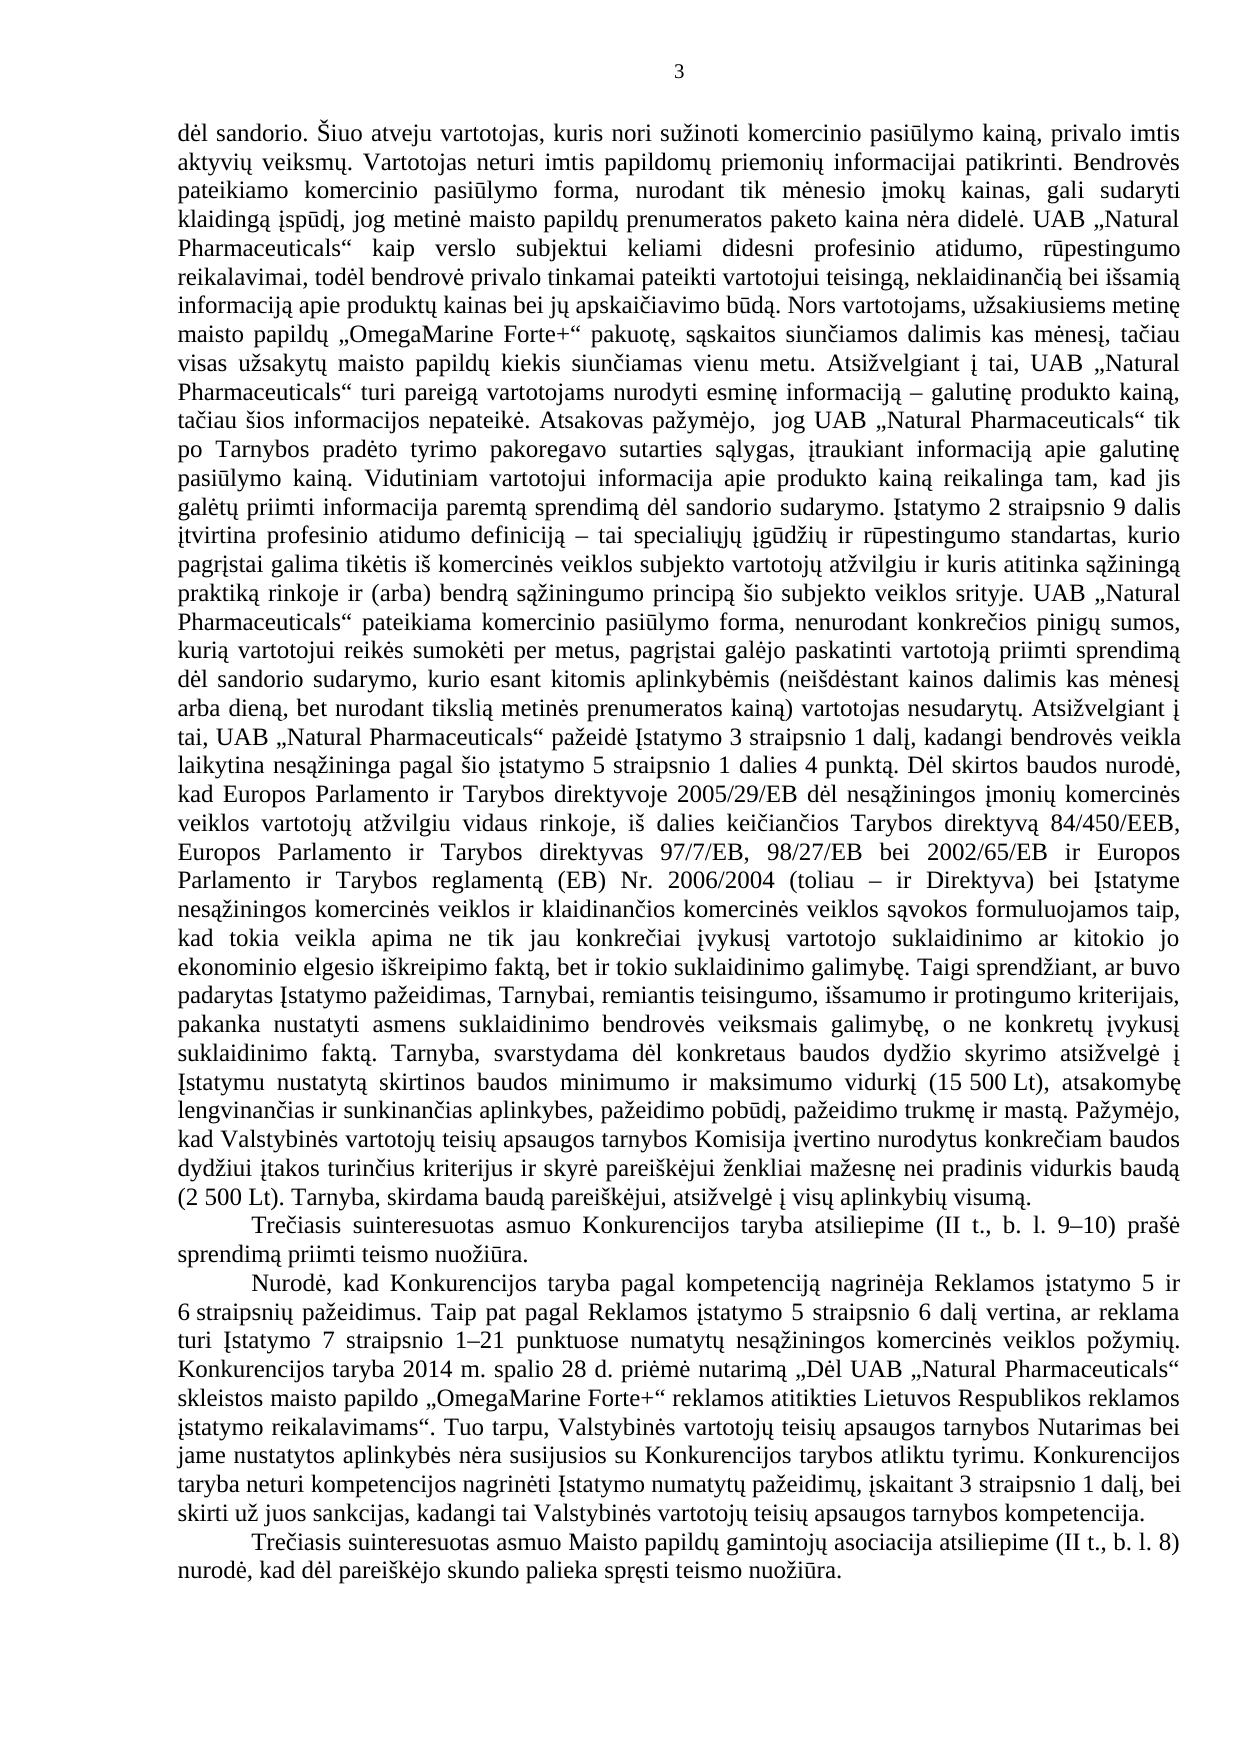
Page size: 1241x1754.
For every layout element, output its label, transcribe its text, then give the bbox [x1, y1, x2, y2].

text Nurodė, kad Konkurencijos taryba pagal kompetenciją nagrinėja Reklamos įstatymo 5 ir 6 straipsnių pažeidimus. Taip pat pagal Reklamos įstatymo 5 straipsnio 6 dalį vertina, ar reklama turi Įstatymo 7 straipsnio 1–21 punktuose numatytų nesąžiningos komercinės veiklos požymių. Konkurencijos taryba 2014 m. spalio 28 d. priėmė nutarimą „Dėl UAB „Natural Pharmaceuticals“ skleistos maisto papildo „OmegaMarine Forte+“ reklamos atitikties Lietuvos Respublikos reklamos įstatymo reikalavimams“. Tuo tarpu, Valstybinės vartotojų teisių apsaugos tarnybos Nutarimas bei jame nustatytos aplinkybės nėra susijusios su Konkurencijos tarybos atliktu tyrimu. Konkurencijos taryba neturi kompetencijos nagrinėti Įstatymo numatytų pažeidimų, įskaitant 3 straipsnio 1 dalį, bei skirti už juos sankcijas, kadangi tai Valstybinės vartotojų teisių apsaugos tarnybos kompetencija. [177, 1268, 1181, 1527]
text Trečiasis suinteresuotas asmuo Konkurencijos taryba atsiliepime (II t., b. l. 9–10) prašė sprendimą priimti teismo nuožiūra. [177, 1211, 1181, 1268]
text Trečiasis suinteresuotas asmuo Maisto papildų gamintojų asociacija atsiliepime (II t., b. l. 8) nurodė, kad dėl pareiškėjo skundo palieka spręsti teismo nuožiūra. [177, 1527, 1181, 1584]
text dėl sandorio. Šiuo atveju vartotojas, kuris nori sužinoti komercinio pasiūlymo kainą, privalo imtis aktyvių veiksmų. Vartotojas neturi imtis papildomų priemonių informacijai patikrinti. Bendrovės pateikiamo komercinio pasiūlymo forma, nurodant tik mėnesio įmokų kainas, gali sudaryti klaidingą įspūdį, jog metinė maisto papildų prenumeratos paketo kaina nėra didelė. UAB „Natural Pharmaceuticals“ kaip verslo subjektui keliami didesni profesinio atidumo, rūpestingumo reikalavimai, todėl bendrovė privalo tinkamai pateikti vartotojui teisingą, neklaidinančią bei išsamią informaciją apie produktų kainas bei jų apskaičiavimo būdą. Nors vartotojams, užsakiusiems metinę maisto papildų „OmegaMarine Forte+“ pakuotę, sąskaitos siunčiamos dalimis kas mėnesį, tačiau visas užsakytų maisto papildų kiekis siunčiamas vienu metu. Atsižvelgiant į tai, UAB „Natural Pharmaceuticals“ turi pareigą vartotojams nurodyti esminę informaciją – galutinę produkto kainą, tačiau šios informacijos nepateikė. Atsakovas pažymėjo, jog UAB „Natural Pharmaceuticals“ tik po Tarnybos pradėto tyrimo pakoregavo sutarties sąlygas, įtraukiant informaciją apie galutinę pasiūlymo kainą. Vidutiniam vartotojui informacija apie produkto kainą reikalinga tam, kad jis galėtų priimti informacija paremtą sprendimą dėl sandorio sudarymo. Įstatymo 2 straipsnio 9 dalis įtvirtina profesinio atidumo definiciją – tai specialiųjų įgūdžių ir rūpestingumo standartas, kurio pagrįstai galima tikėtis iš komercinės veiklos subjekto vartotojų atžvilgiu ir kuris atitinka sąžiningą praktiką rinkoje ir (arba) bendrą sąžiningumo principą šio subjekto veiklos srityje. UAB „Natural Pharmaceuticals“ pateikiama komercinio pasiūlymo forma, nenurodant konkrečios pinigų sumos, kurią vartotojui reikės sumokėti per metus, pagrįstai galėjo paskatinti vartotoją priimti sprendimą dėl sandorio sudarymo, kurio esant kitomis aplinkybėmis (neišdėstant kainos dalimis kas mėnesį arba dieną, bet nurodant tikslią metinės prenumeratos kainą) vartotojas nesudarytų. Atsižvelgiant į tai, UAB „Natural Pharmaceuticals“ pažeidė Įstatymo 3 straipsnio 1 dalį, kadangi bendrovės veikla laikytina nesąžininga pagal šio įstatymo 5 straipsnio 1 dalies 4 punktą. Dėl skirtos baudos nurodė, kad Europos Parlamento ir Tarybos direktyvoje 2005/29/EB dėl nesąžiningos įmonių komercinės veiklos vartotojų atžvilgiu vidaus rinkoje, iš dalies keičiančios Tarybos direktyvą 84/450/EEB, Europos Parlamento ir Tarybos direktyvas 97/7/EB, 98/27/EB bei 2002/65/EB ir Europos Parlamento ir Tarybos reglamentą (EB) Nr. 2006/2004 (toliau – ir Direktyva) bei Įstatyme nesąžiningos komercinės veiklos ir klaidinančios komercinės veiklos sąvokos formuluojamos taip, kad tokia veikla apima ne tik jau konkrečiai įvykusį vartotojo suklaidinimo ar kitokio jo ekonominio elgesio iškreipimo faktą, bet ir tokio suklaidinimo galimybę. Taigi sprendžiant, ar buvo padarytas Įstatymo pažeidimas, Tarnybai, remiantis teisingumo, išsamumo ir protingumo kriterijais, pakanka nustatyti asmens suklaidinimo bendrovės veiksmais galimybę, o ne konkretų įvykusį suklaidinimo faktą. Tarnyba, svarstydama dėl konkretaus baudos dydžio skyrimo atsižvelgė į Įstatymu nustatytą skirtinos baudos minimumo ir maksimumo vidurkį (15 500 Lt), atsakomybę lengvinančias ir sunkinančias aplinkybes, pažeidimo pobūdį, pažeidimo trukmę ir mastą. Pažymėjo, kad Valstybinės vartotojų teisių apsaugos tarnybos Komisija įvertino nurodytus konkrečiam baudos dydžiui įtakos turinčius kriterijus ir skyrė pareiškėjui ženkliai mažesnę nei pradinis vidurkis baudą (2 500 Lt). Tarnyba, skirdama baudą pareiškėjui, atsižvelgė į visų aplinkybių visumą. [177, 118, 1181, 1211]
